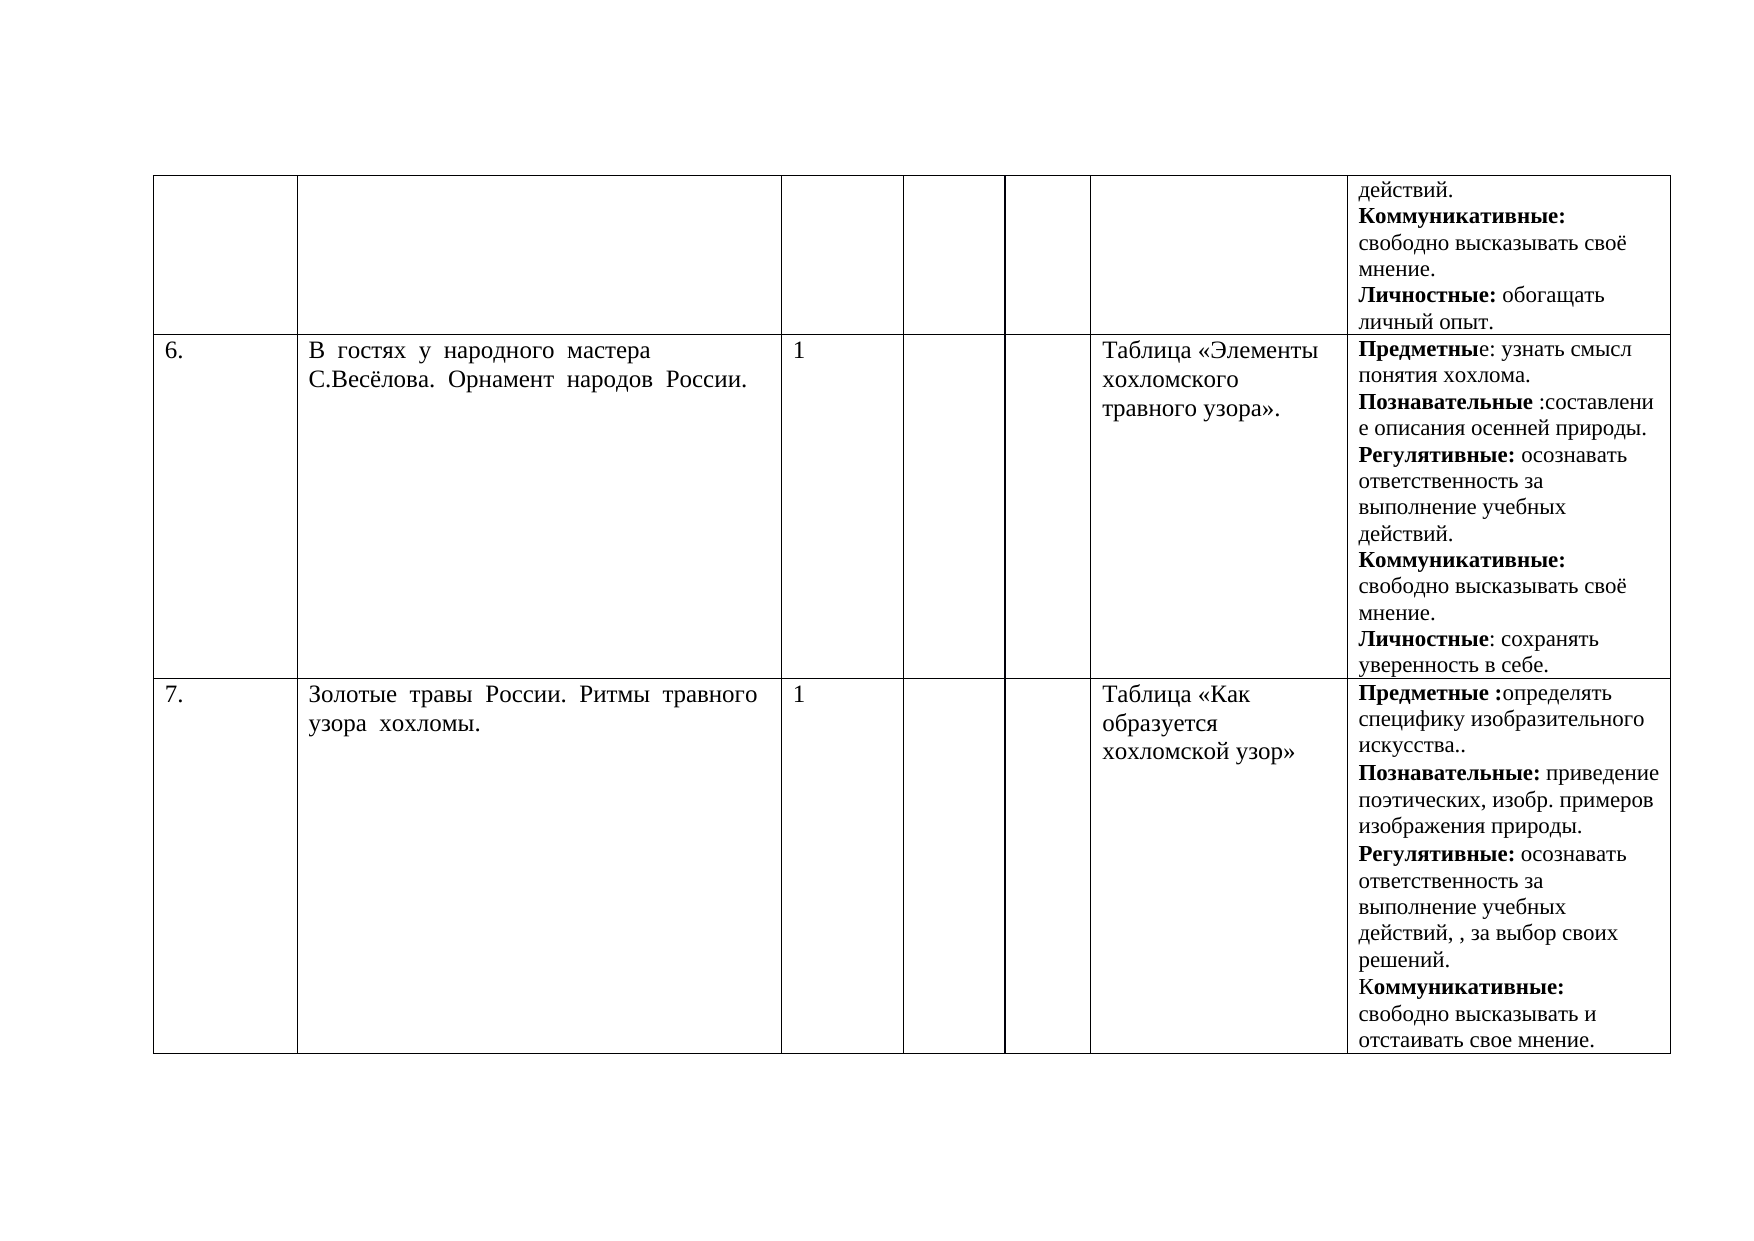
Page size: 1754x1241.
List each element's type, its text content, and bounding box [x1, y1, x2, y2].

table_cell Золотые травы России. Ритмы травного узора хохломы. [298, 679, 781, 1053]
table_cell [782, 176, 903, 334]
table_cell 6. [154, 335, 297, 678]
table_cell [904, 176, 1004, 334]
table_cell [904, 679, 1004, 1053]
table_cell действий. Коммуникативные: свободно высказывать своё мнение. Личностные: обогащать личный опыт. [1348, 176, 1670, 334]
table_cell В гостях у народного мастера С.Весёлова. Орнамент народов России. [298, 335, 781, 678]
table_cell [154, 176, 297, 334]
table_cell 1 [782, 679, 903, 1053]
table_cell Таблица «Элементы хохломского травного узора». [1091, 335, 1347, 678]
table_cell [1091, 176, 1347, 334]
table_cell [1006, 335, 1090, 678]
table_cell [904, 335, 1004, 678]
table_cell Предметные: узнать смысл понятия хохлома. Познавательные :составление описания осенней природы. Регулятивные: осознавать ответственность за выполнение учебных действий. Коммуникативные: свободно высказывать своё мнение. Личностные: сохранять уверенность в себе. [1348, 335, 1670, 678]
table_cell 1 [782, 335, 903, 678]
table_cell Предметные :определять специфику изобразительного искусства.. Познавательные: приведение поэтических, изобр. примеров изображения природы. Регулятивные: осознавать ответственность за выполнение учебных действий, , за выбор своих решений. Коммуникативные: свободно высказывать и отстаивать свое мнение. [1348, 679, 1670, 1053]
table_cell Таблица «Как образуется хохломской узор» [1091, 679, 1347, 1053]
table_cell [298, 176, 781, 334]
table_cell [1006, 679, 1090, 1053]
table_cell [1006, 176, 1090, 334]
table_cell 7. [154, 679, 297, 1053]
